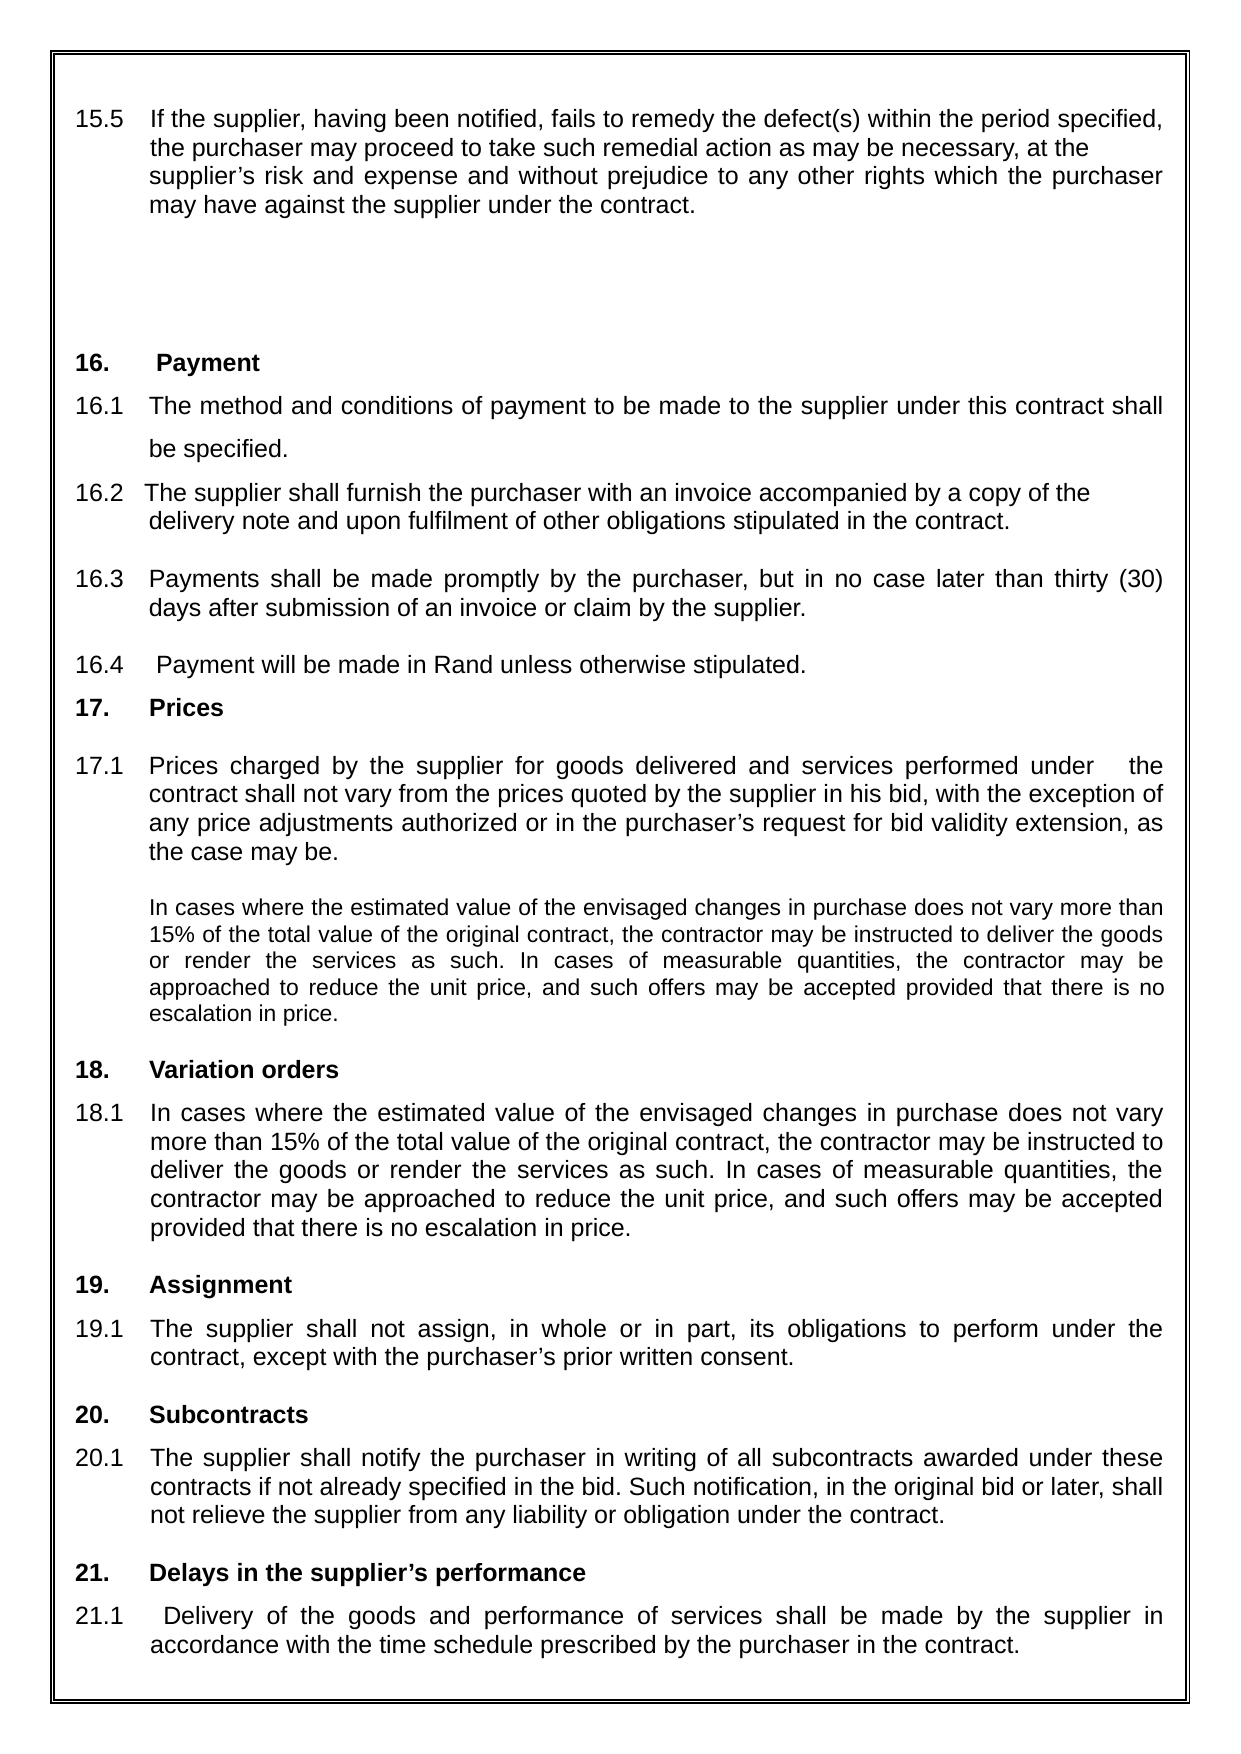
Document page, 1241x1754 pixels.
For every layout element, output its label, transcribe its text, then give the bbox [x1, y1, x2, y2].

text 16. Payment [75, 348, 1165, 377]
text 18. Variation orders [75, 1055, 1165, 1084]
text 19.1 The supplier shall not assign, in whole or in part, its obligations to perform under the contract, except with the purchaser’s prior written consent. [75, 1314, 1165, 1371]
text 16.4 Payment will be made in Rand unless otherwise stipulated. [75, 650, 1165, 679]
text 16.1 The method and conditions of payment to be made to the supplier under this contract shall be specified. [75, 391, 1165, 463]
text 20.1 The supplier shall notify the purchaser in writing of all subcontracts awarded under these contracts if not already specified in the bid. Such notification, in the original bid or later, shall not relieve the supplier from any liability or obligation under the contract. [75, 1443, 1165, 1529]
text 17.1 Prices charged by the supplier for goods delivered and services performed under the contract shall not vary from the prices quoted by the supplier in his bid, with the exception of any price adjustments authorized or in the purchaser’s request for bid validity extension, as the case may be. [75, 751, 1165, 866]
text 17. Prices [75, 693, 1165, 722]
text delivery note and upon fulfilment of other obligations stipulated in the contract. [75, 506, 1165, 535]
text supplier’s risk and expense and without prejudice to any other rights which the purchaser may have against the supplier under the contract. [149, 161, 1165, 219]
text 18.1 In cases where the estimated value of the envisaged changes in purchase does not vary more than 15% of the total value of the original contract, the contractor may be instructed to deliver the goods or render the services as such. In cases of measurable quantities, the contractor may be approached to reduce the unit price, and such offers may be accepted provided that there is no escalation in price. [75, 1098, 1165, 1242]
text 16.3 Payments shall be made promptly by the purchaser, but in no case later than thirty (30) days after submission of an invoice or claim by the supplier. [75, 564, 1165, 621]
text In cases where the estimated value of the envisaged changes in purchase does not vary more than 15% of the total value of the original contract, the contractor may be instructed to deliver the goods or render the services as such. In cases of measurable quantities, the contractor may be approached to reduce the unit price, and such offers may be accepted provided that there is no escalation in price. [149, 894, 1165, 1026]
text 21.1 Delivery of the goods and performance of services shall be made by the supplier in accordance with the time schedule prescribed by the purchaser in the contract. [75, 1601, 1165, 1659]
text 21. Delays in the supplier’s performance [75, 1558, 1165, 1587]
text 16.2 The supplier shall furnish the purchaser with an invoice accompanied by a copy of the [75, 477, 1165, 506]
text 15.5 If the supplier, having been notified, fails to remedy the defect(s) within the period specified, the purchaser may proceed to take such remedial action as may be necessary, at the [75, 104, 1165, 161]
text 19. Assignment [75, 1271, 1165, 1299]
text 20. Subcontracts [75, 1400, 1165, 1429]
